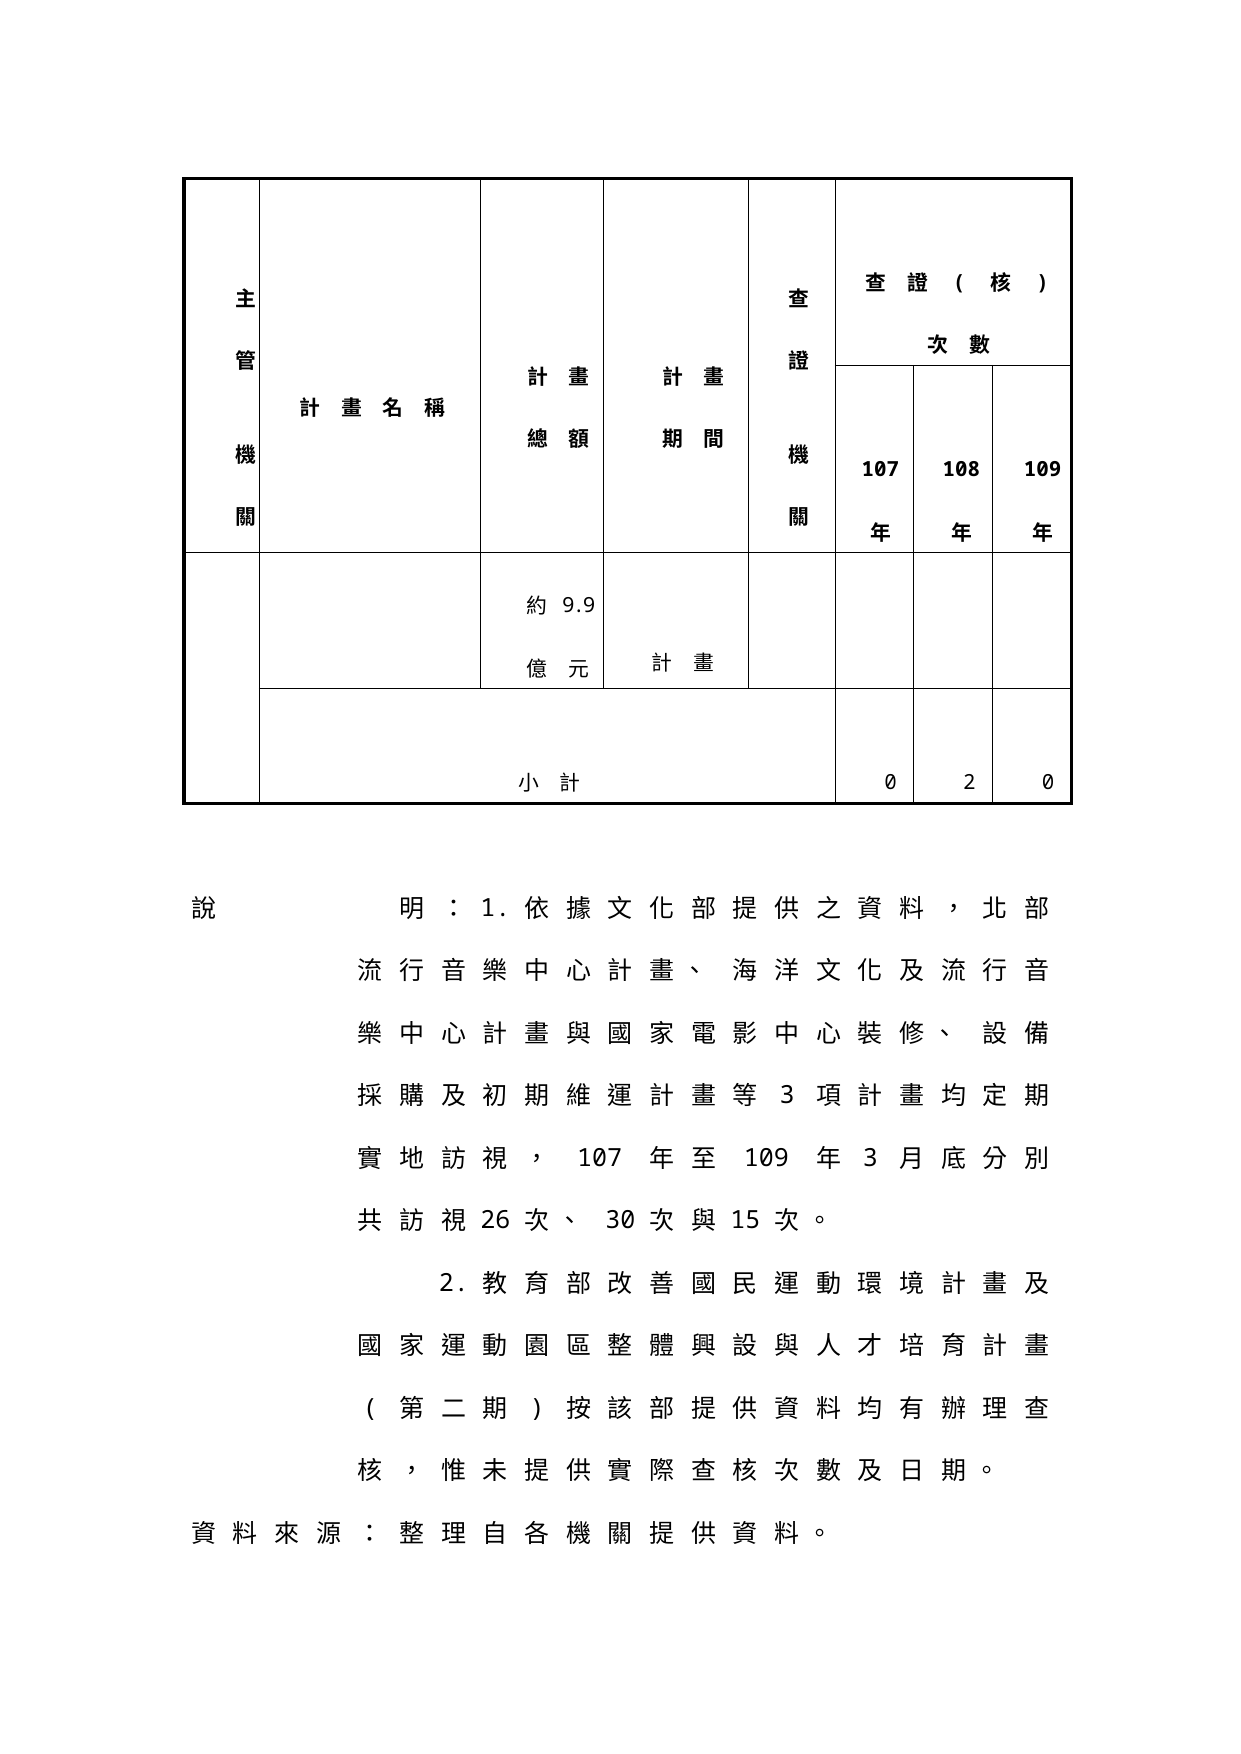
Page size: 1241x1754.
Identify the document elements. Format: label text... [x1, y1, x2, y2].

table_cell [749, 553, 835, 688]
text 說 明：1.依據文化部提供之資料，北部流行音樂中心計畫、海洋文化及流行音樂中心計畫與國家電影中心裝修、設備採購及初期維運計畫等3項計畫均定期實地訪視，107年至109年3月底分別共訪視26次、30次與15次。 [183, 865, 1058, 1240]
table_header 計畫總額 [481, 180, 603, 552]
table_cell [836, 553, 913, 688]
table_cell 109年 [993, 366, 1070, 552]
table_header 查證(核)次數 [836, 180, 1070, 365]
text 2.教育部改善國民運動環境計畫及國家運動園區整體興設與人才培育計畫(第二期)按該部提供資料均有辦理查核，惟未提供實際查核次數及日期。 [183, 1240, 1058, 1490]
table_cell [186, 553, 259, 802]
table_header 查證 機關 [749, 180, 835, 552]
table_cell [993, 553, 1070, 688]
table_cell 108年 [914, 366, 992, 552]
table_cell 2 [914, 689, 992, 802]
table_cell 107年 [836, 366, 913, 552]
table_cell [260, 553, 480, 688]
table_header 計畫名稱 [260, 180, 480, 552]
table_cell 0 [836, 689, 913, 802]
text 資料來源：整理自各機關提供資料。 [183, 1490, 1058, 1552]
table_header 主管 機關 [186, 180, 259, 552]
table_cell 小計 [260, 689, 835, 802]
table_cell 計畫 [604, 553, 748, 688]
table_cell 0 [993, 689, 1070, 802]
table_cell 約9.9億元 [481, 553, 603, 688]
table_header 計畫期間 [604, 180, 748, 552]
table_cell [914, 553, 992, 688]
